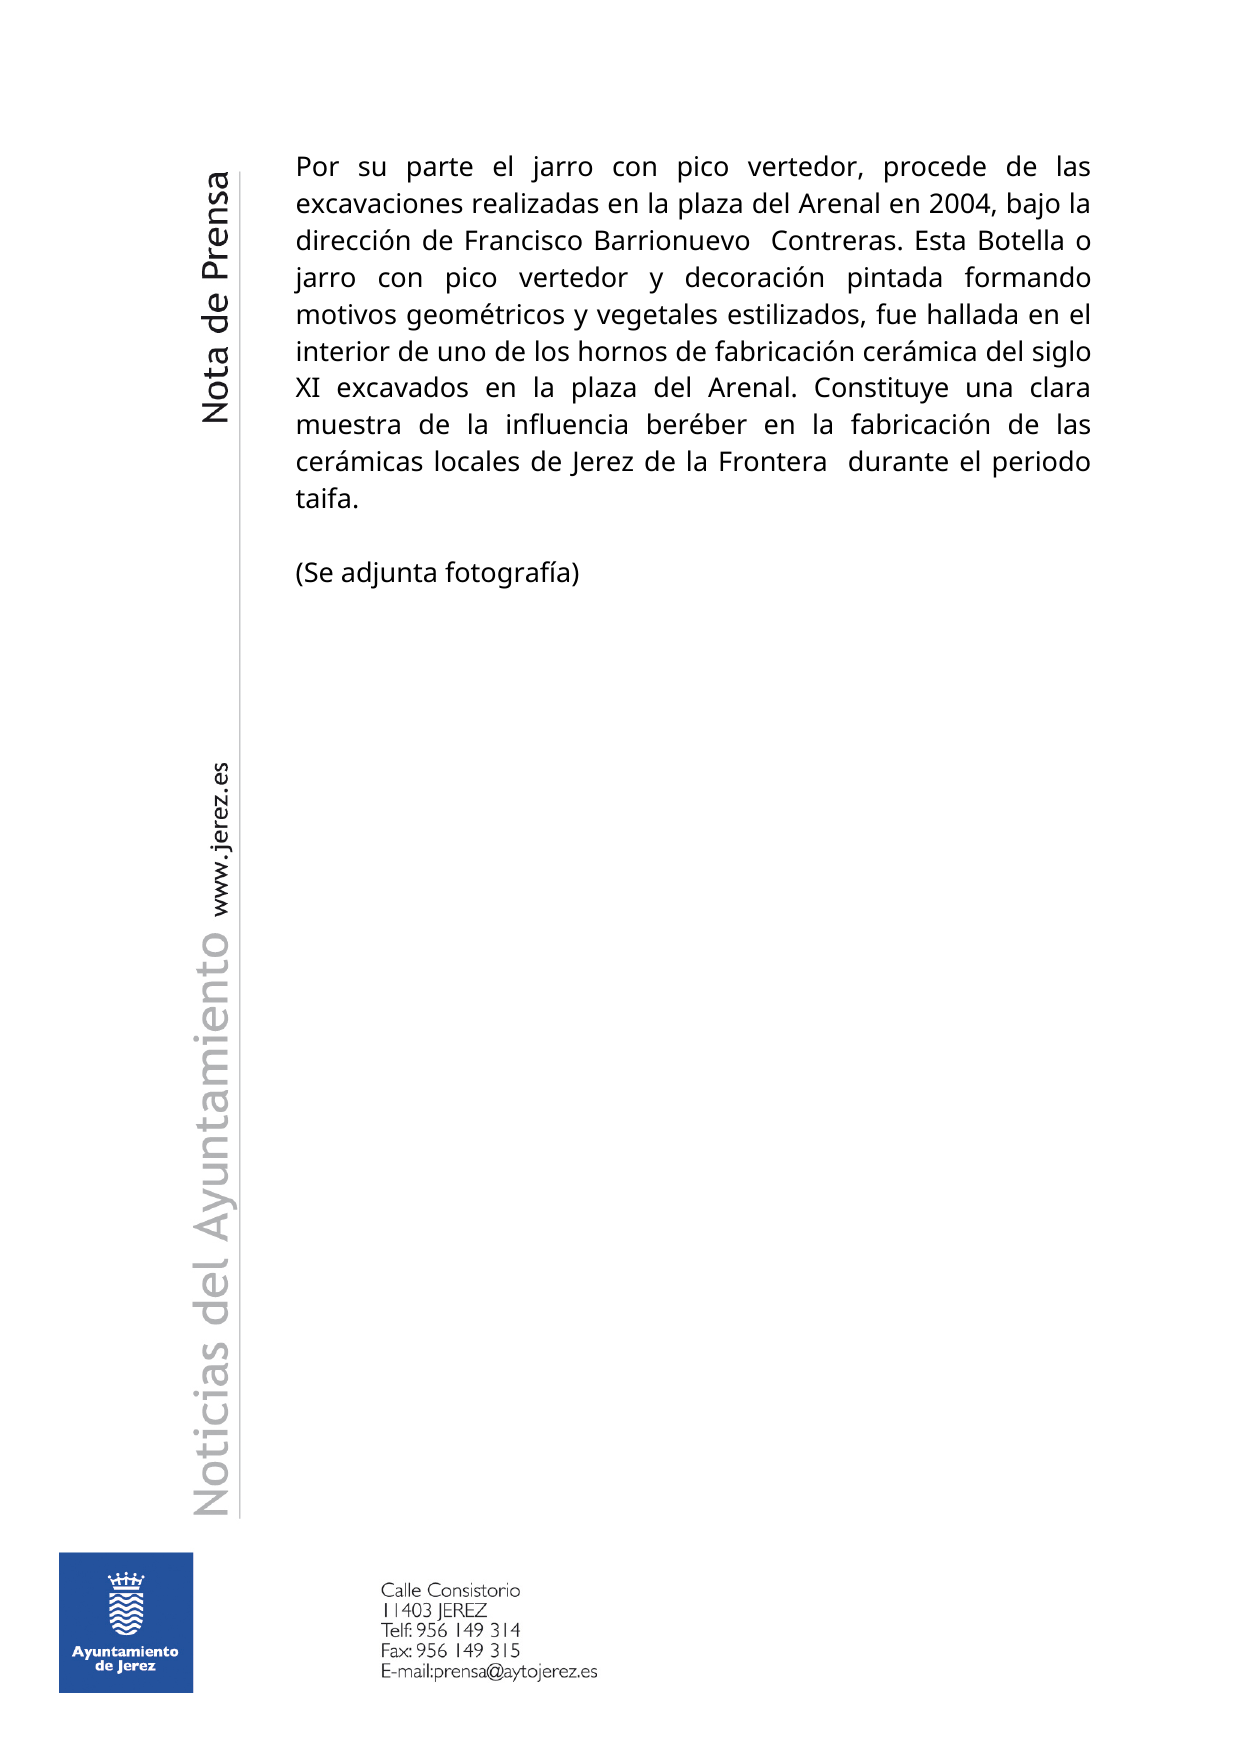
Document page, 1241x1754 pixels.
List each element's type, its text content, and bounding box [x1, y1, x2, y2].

text Por su parte el jarro con pico vertedor, procede de las excavaciones realizadas en la plaza del Arenal en 2004, bajo la dirección de Francisco Barrionuevo Contreras. Esta Botella o jarro con pico vertedor y decoración pintada formando motivos geométricos y vegetales estilizados, fue hallada en el interior de uno de los hornos de fabricación cerámica del siglo XI excavados en la plaza del Arenal. Constituye una clara muestra de la influencia beréber en la fabricación de las cerámicas locales de Jerez de la Frontera durante el periodo taifa. [295, 148, 1092, 516]
picture [59, 171, 241, 1692]
picture [295, 1578, 649, 1683]
text (Se adjunta fotografía) [295, 553, 1092, 590]
